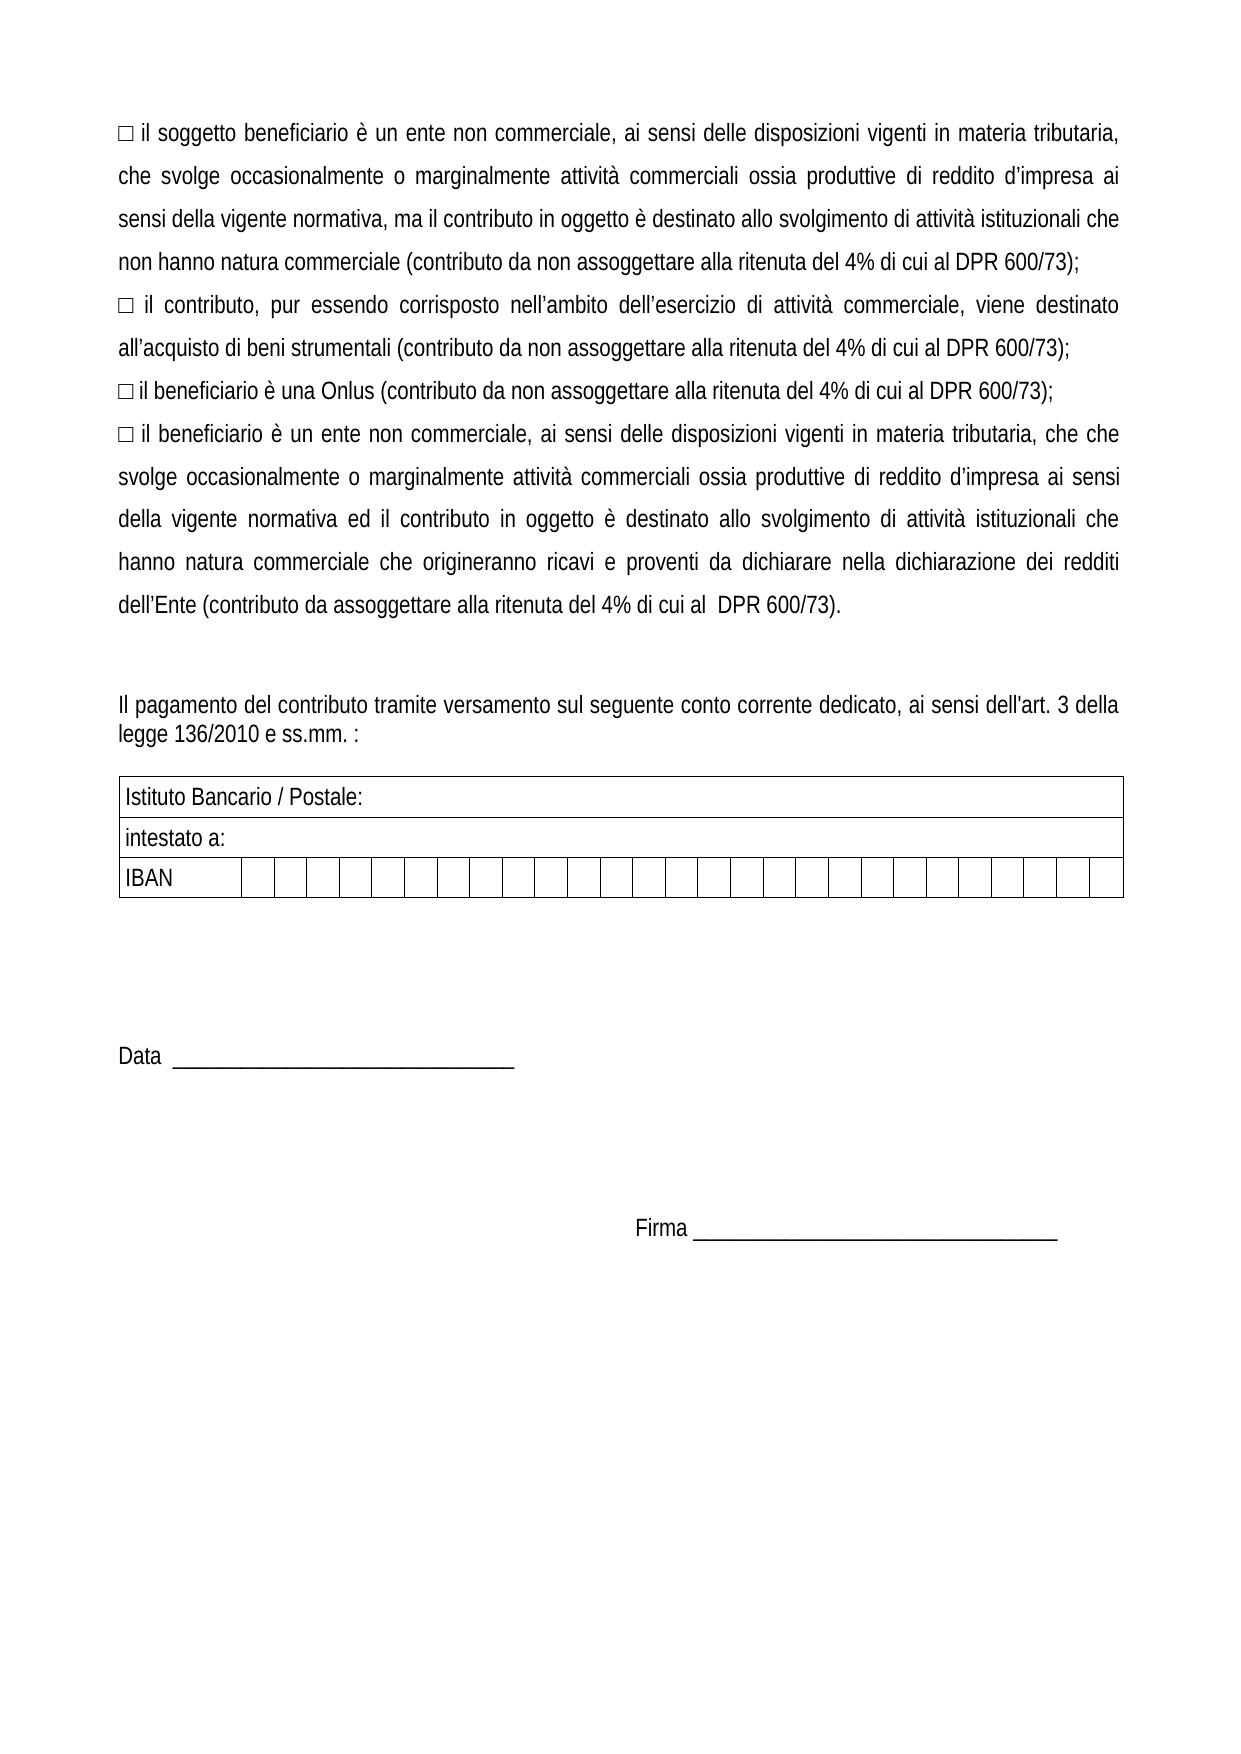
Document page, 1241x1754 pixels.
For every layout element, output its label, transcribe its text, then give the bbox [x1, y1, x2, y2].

table_cell [372, 858, 404, 897]
table_cell [307, 858, 339, 897]
table_cell [666, 858, 697, 897]
table_cell [405, 858, 437, 897]
table_cell [1057, 858, 1089, 897]
table_cell [242, 858, 274, 897]
table_cell IBAN [120, 858, 241, 897]
table_cell [992, 858, 1023, 897]
table_cell [633, 858, 665, 897]
table_cell [829, 858, 861, 897]
text □ il beneficiario è un ente non commerciale, ai sensi delle disposizioni vigenti in materia tributaria, che che svolge occasionalmente o marginalmente attività commerciali ossia produttive di reddito d’impresa ai sensi della vigente normativa ed il contributo in oggetto è destinato allo svolgimento di attività istituzionali che hanno natura commerciale che origineranno ricavi e proventi da dichiarare nella dichiarazione dei redditi dell’Ente (contributo da assoggettare alla ritenuta del 4% di cui al DPR 600/73). [118, 418, 1122, 619]
table_cell [1024, 858, 1056, 897]
table_cell [601, 858, 632, 897]
text □ il beneficiario è una Onlus (contributo da non assoggettare alla ritenuta del 4% di cui al DPR 600/73); [118, 376, 1122, 404]
table_header Istituto Bancario / Postale: [120, 777, 1123, 817]
table_cell [503, 858, 534, 897]
text □ il contributo, pur essendo corrisposto nell’ambito dell’esercizio di attività commerciale, viene destinato all’acquisto di beni strumentali (contributo da non assoggettare alla ritenuta del 4% di cui al DPR 600/73); [118, 290, 1122, 361]
table_cell intestato a: [120, 818, 1123, 857]
table_cell [862, 858, 893, 897]
table_cell [764, 858, 795, 897]
table_cell [698, 858, 730, 897]
text Il pagamento del contributo tramite versamento sul seguente conto corrente dedicato, ai sensi dell'art. 3 della legge 136/2010 e ss.mm. : [118, 690, 1122, 748]
text Data ______________________________ [118, 1041, 1122, 1069]
text Firma ________________________________ [118, 1213, 1122, 1241]
table_cell [275, 858, 306, 897]
table_cell [894, 858, 926, 897]
text □ il soggetto beneficiario è un ente non commerciale, ai sensi delle disposizioni vigenti in materia tributaria, che svolge occasionalmente o marginalmente attività commerciali ossia produttive di reddito d’impresa ai sensi della vigente normativa, ma il contributo in oggetto è destinato allo svolgimento di attività istituzionali che non hanno natura commerciale (contributo da non assoggettare alla ritenuta del 4% di cui al DPR 600/73); [118, 118, 1122, 276]
table_cell [438, 858, 469, 897]
table_cell [568, 858, 600, 897]
table_cell [1090, 858, 1123, 897]
table_cell [340, 858, 371, 897]
table_cell [796, 858, 828, 897]
table_cell [959, 858, 991, 897]
table_cell [470, 858, 502, 897]
table_cell [731, 858, 763, 897]
table_cell [927, 858, 958, 897]
table_cell [535, 858, 567, 897]
